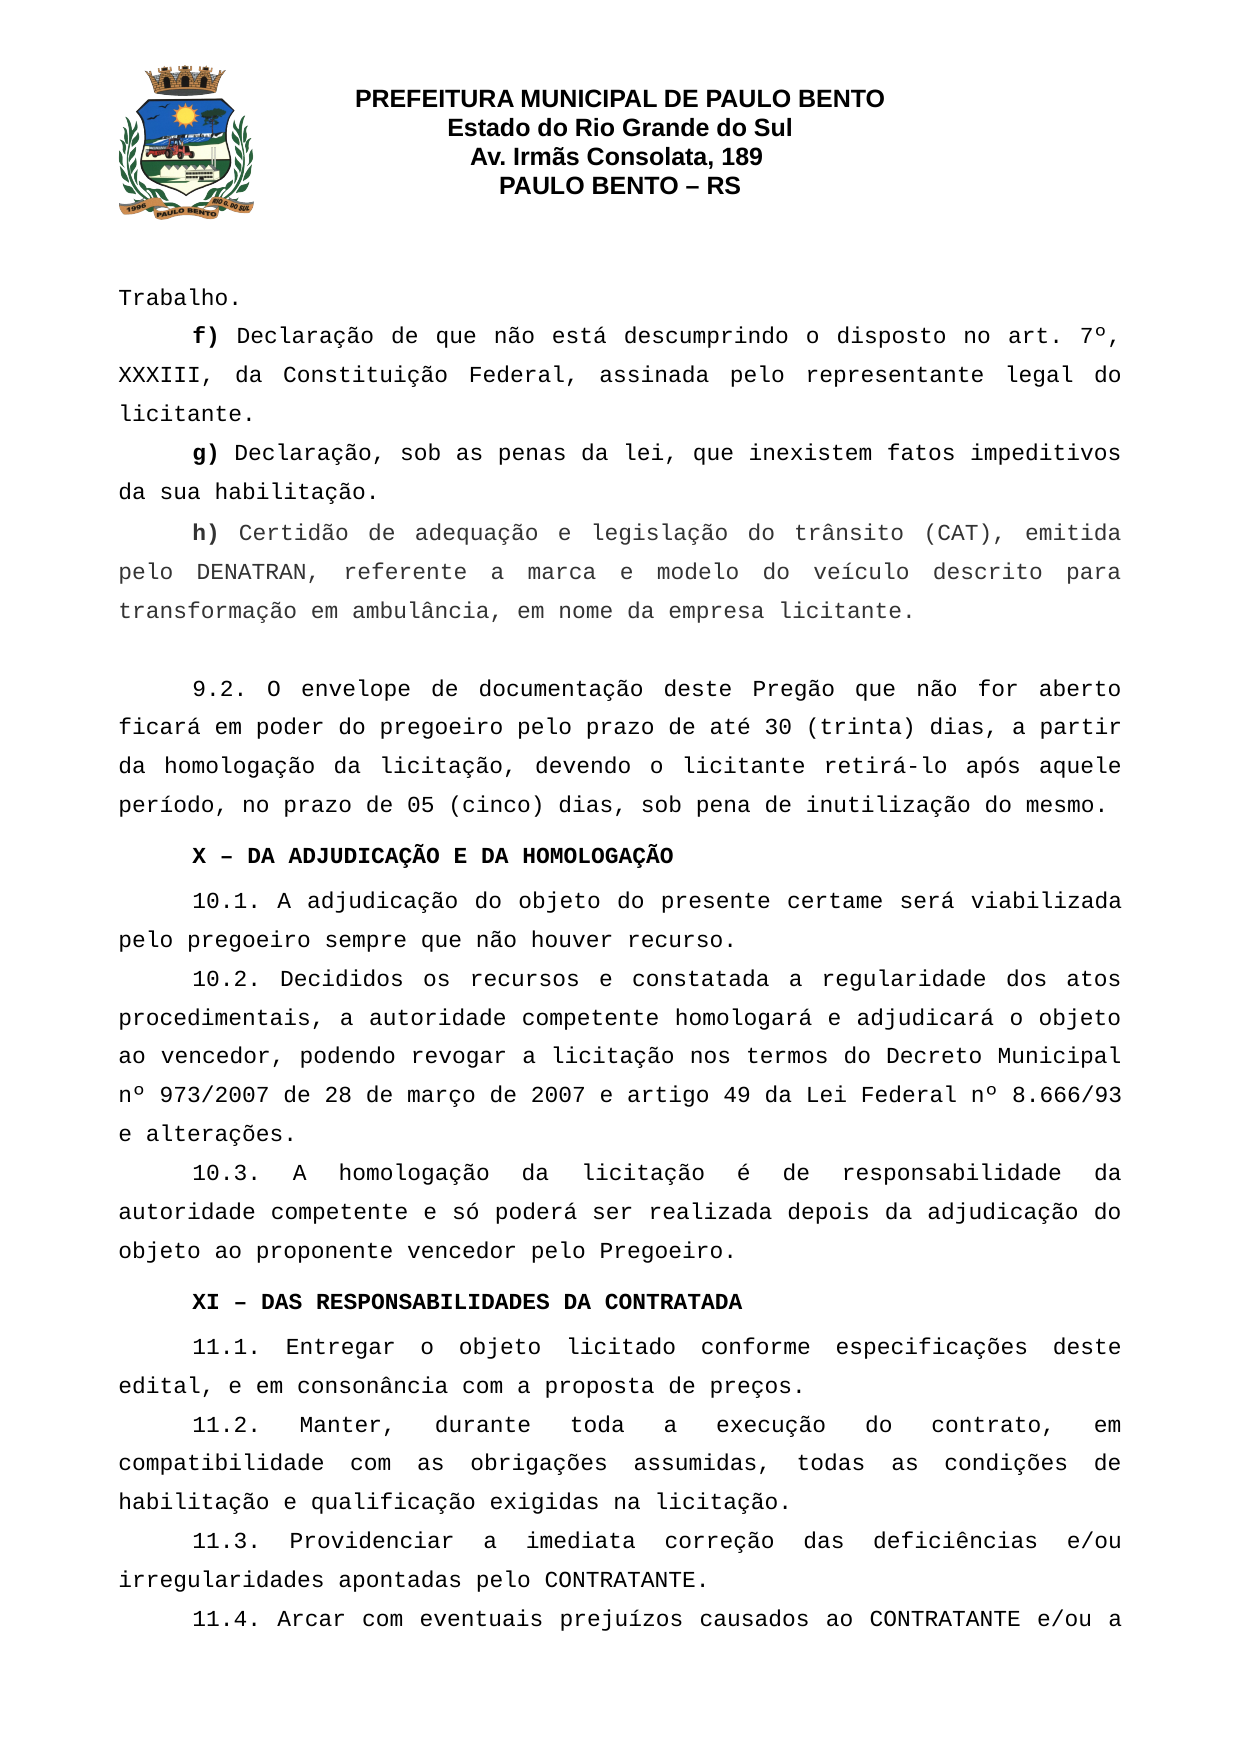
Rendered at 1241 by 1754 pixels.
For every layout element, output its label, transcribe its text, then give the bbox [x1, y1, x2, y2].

text 10.3. A homologação da licitação é de responsabilidade da autoridade competente e só poderá ser realizada depois da adjudicação do objeto ao proponente vencedor pelo Pregoeiro. [118, 1161, 1122, 1265]
text 10.1. A adjudicação do objeto do presente certame será viabilizada pelo pregoeiro sempre que não houver recurso. [118, 889, 1122, 954]
text 9.2. O envelope de documentação deste Pregão que não for aberto ficará em poder do pregoeiro pelo prazo de até 30 (trinta) dias, a partir da homologação da licitação, devendo o licitante retirá-lo após aquele período, no prazo de 05 (cinco) dias, sob pena de inutilização do mesmo. [118, 677, 1122, 819]
text 11.3. Providenciar a imediata correção das deficiências e/ou irregularidades apontadas pelo CONTRATANTE. [118, 1529, 1122, 1594]
picture [118, 65, 254, 220]
text Trabalho. [118, 286, 1122, 312]
text XI – DAS RESPONSABILIDADES DA CONTRATADA [118, 1290, 1122, 1316]
text 11.4. Arcar com eventuais prejuízos causados ao CONTRATANTE e/ou a [118, 1607, 1122, 1633]
text h) Certidão de adequação e legislação do trânsito (CAT), emitida pelo DENATRAN, referente a marca e modelo do veículo descrito para transformação em ambulância, em nome da empresa licitante. [118, 519, 1122, 625]
text f) Declaração de que não está descumprindo o disposto no art. 7º, XXXIII, da Constituição Federal, assinada pelo representante legal do licitante. [118, 325, 1122, 428]
text X – DA ADJUDICAÇÃO E DA HOMOLOGAÇÃO [118, 845, 1122, 871]
text 11.1. Entregar o objeto licitado conforme especificações deste edital, e em consonância com a proposta de preços. [118, 1335, 1122, 1400]
text 10.2. Decididos os recursos e constatada a regularidade dos atos procedimentais, a autoridade competente homologará e adjudicará o objeto ao vencedor, podendo revogar a licitação nos termos do Decreto Municipal nº 973/2007 de 28 de março de 2007 e artigo 49 da Lei Federal nº 8.666/93 e alterações. [118, 967, 1122, 1148]
text g) Declaração, sob as penas da lei, que inexistem fatos impeditivos da sua habilitação. [118, 441, 1122, 506]
text 11.2. Manter, durante toda a execução do contrato, em compatibilidade com as obrigações assumidas, todas as condições de habilitação e qualificação exigidas na licitação. [118, 1413, 1122, 1517]
